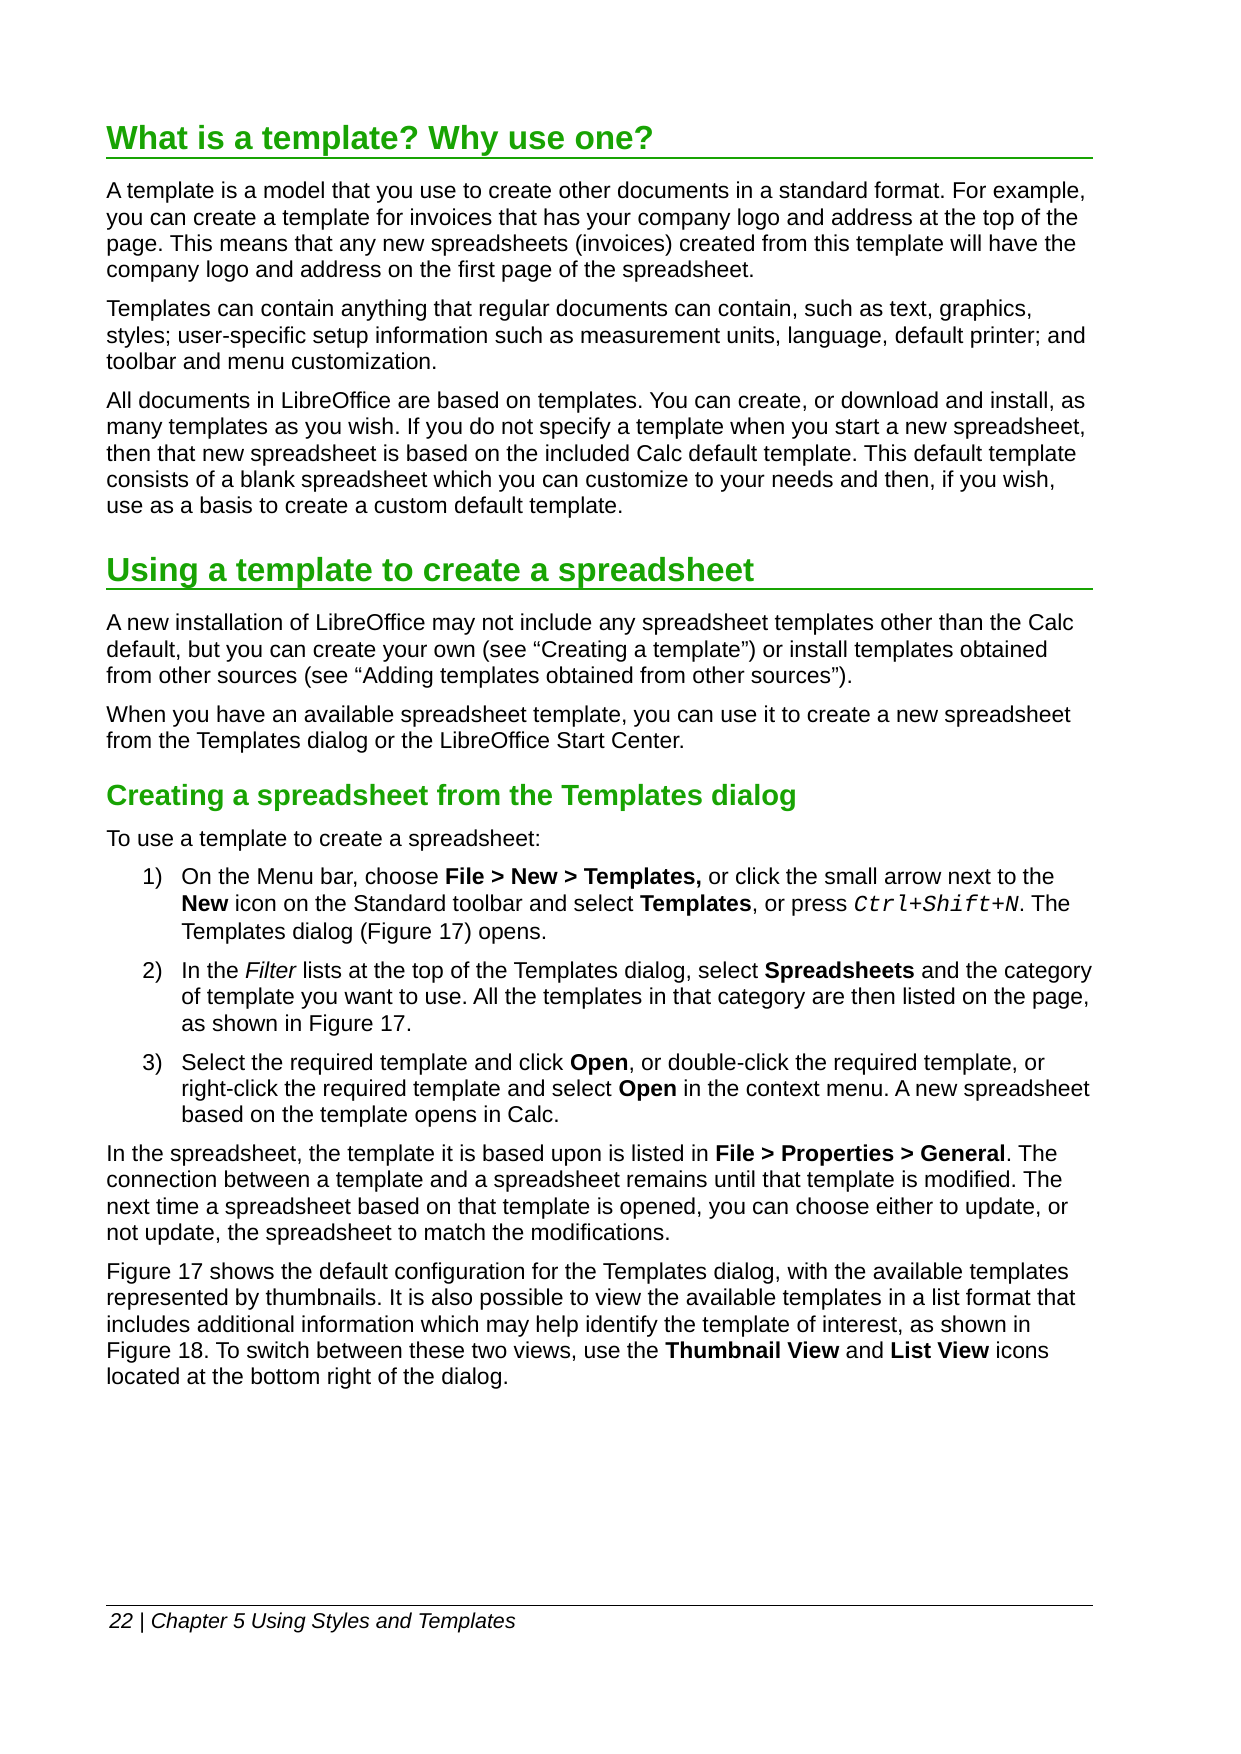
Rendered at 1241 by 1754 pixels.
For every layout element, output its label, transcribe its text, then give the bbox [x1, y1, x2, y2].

subtitle Using a template to create a spreadsheet [106, 550, 1093, 588]
text In the spreadsheet, the template it is based upon is listed in File > Properties > General. The connection between a template and a spreadsheet remains until that template is modified. The next time a spreadsheet based on that template is opened, you can choose either to update, or not update, the spreadsheet to match the modifications. [106, 1140, 1093, 1245]
list When you have an available spreadsheet template, you can use it to create a new spreadsheet from the Templates dialog or the LibreOffice Start Center. [106, 701, 1093, 753]
text A new installation of LibreOffice may not include any spreadsheet templates other than the Calc default, but you can create your own (see “Creating a template”) or install templates obtained from other sources (see “Adding templates obtained from other sources”). [106, 609, 1093, 688]
text All documents in LibreOffice are based on templates. You can create, or download and install, as many templates as you wish. If you do not specify a template when you start a new spreadsheet, then that new spreadsheet is based on the included Calc default template. This default template consists of a blank spreadsheet which you can customize to your needs and then, if you wish, use as a basis to create a custom default template. [106, 387, 1093, 519]
text Figure 17 shows the default configuration for the Templates dialog, with the available templates represented by thumbnails. It is also possible to view the available templates in a list format that includes additional information which may help identify the template of interest, as shown in Figure 18. To switch between these two views, use the Thumbnail View and List View icons located at the bottom right of the dialog. [106, 1258, 1093, 1390]
text A template is a model that you use to create other documents in a standard format. For example, you can create a template for invoices that has your company logo and address at the top of the page. This means that any new spreadsheets (invoices) created from this template will have the company logo and address on the first page of the spreadsheet. [106, 177, 1093, 283]
text Templates can contain anything that regular documents can contain, such as text, graphics, styles; user-specific setup information such as measurement units, language, default printer; and toolbar and menu customization. [106, 295, 1093, 374]
list Select the required template and click Open, or double-click the required template, or right-click the required template and select Open in the context menu. A new spreadsheet based on the template opens in Calc. [162, 1048, 1093, 1127]
list On the Menu bar, choose File > New > Templates, or click the small arrow next to the New icon on the Standard toolbar and select Templates, or press Ctrl+Shift+N. The Templates dialog (Figure 17) opens. [162, 863, 1093, 944]
subtitle Creating a spreadsheet from the Templates dialog [106, 778, 1093, 812]
list In the Filter lists at the top of the Templates dialog, select Spreadsheets and the category of template you want to use. All the templates in that category are then listed on the page, as shown in Figure 17. [162, 957, 1093, 1036]
subtitle What is a template? Why use one? [106, 118, 1093, 157]
list To use a template to create a spreadsheet: [106, 824, 1093, 851]
